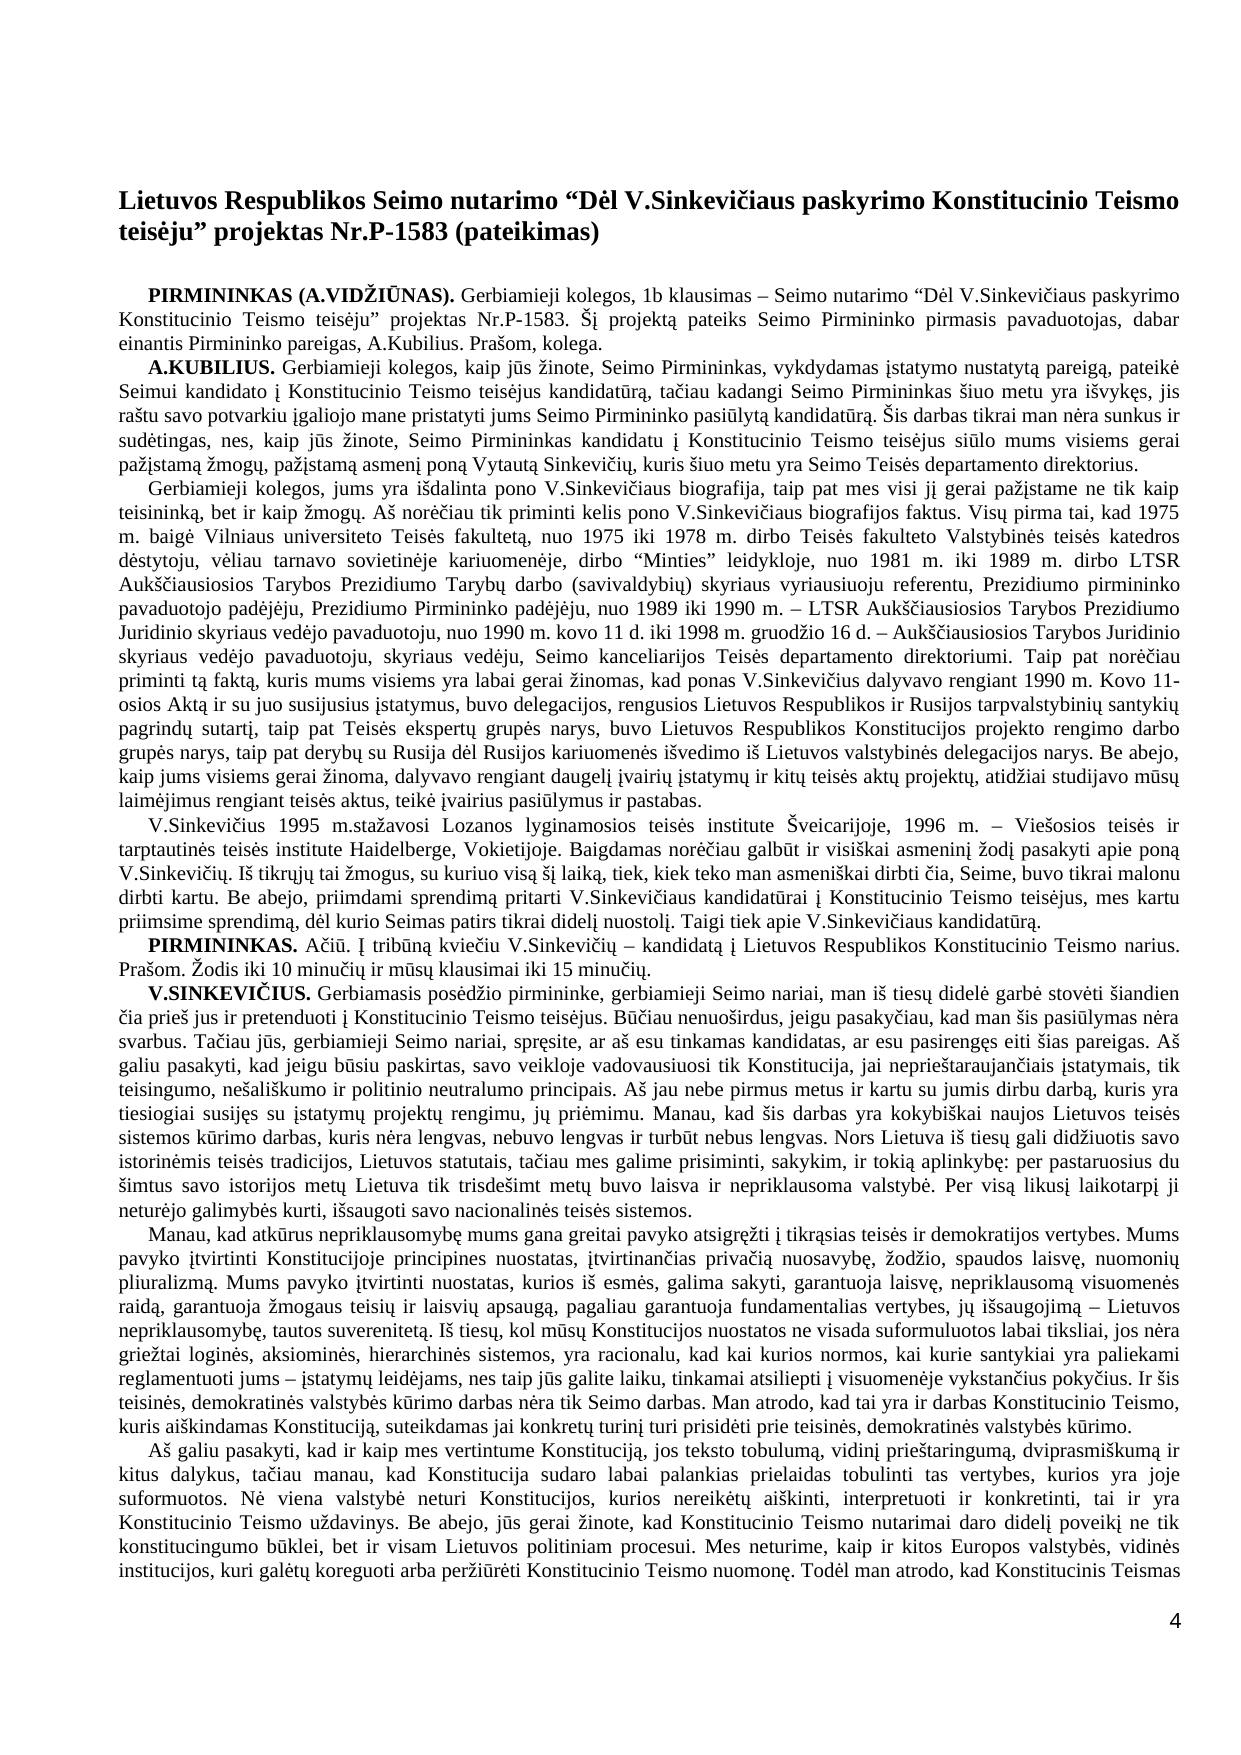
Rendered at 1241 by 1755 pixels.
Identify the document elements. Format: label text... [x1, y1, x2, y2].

text PIRMININKAS. Ačiū. Į tribūną kviečiu V.Sinkevičių – kandidatą į Lietuvos Respublikos Konstitucinio Teismo narius. Prašom. Žodis iki 10 minučių ir mūsų klausimai iki 15 minučių. [118, 933, 1181, 981]
text PIRMININKAS (A.VIDŽIŪNAS). Gerbiamieji kolegos, 1b klausimas – Seimo nutarimo “Dėl V.Sinkevičiaus paskyrimo Konstitucinio Teismo teisėju” projektas Nr.P-1583. Šį projektą pateiks Seimo Pirmininko pirmasis pavaduotojas, dabar einantis Pirmininko pareigas, A.Kubilius. Prašom, kolega. [118, 283, 1181, 355]
text Gerbiamieji kolegos, jums yra išdalinta pono V.Sinkevičiaus biografija, taip pat mes visi jį gerai pažįstame ne tik kaip teisininką, bet ir kaip žmogų. Aš norėčiau tik priminti kelis pono V.Sinkevičiaus biografijos faktus. Visų pirma tai, kad 1975 m. baigė Vilniaus universiteto Teisės fakultetą, nuo 1975 iki 1978 m. dirbo Teisės fakulteto Valstybinės teisės katedros dėstytoju, vėliau tarnavo sovietinėje kariuomenėje, dirbo “Minties” leidykloje, nuo 1981 m. iki 1989 m. dirbo LTSR Aukščiausiosios Tarybos Prezidiumo Tarybų darbo (savivaldybių) skyriaus vyriausiuoju referentu, Prezidiumo pirmininko pavaduotojo padėjėju, Prezidiumo Pirmininko padėjėju, nuo 1989 iki 1990 m. – LTSR Aukščiausiosios Tarybos Prezidiumo Juridinio skyriaus vedėjo pavaduotoju, nuo 1990 m. kovo 11 d. iki 1998 m. gruodžio 16 d. – Aukščiausiosios Tarybos Juridinio skyriaus vedėjo pavaduotoju, skyriaus vedėju, Seimo kanceliarijos Teisės departamento direktoriumi. Taip pat norėčiau priminti tą faktą, kuris mums visiems yra labai gerai žinomas, kad ponas V.Sinkevičius dalyvavo rengiant 1990 m. Kovo 11-osios Aktą ir su juo susijusius įstatymus, buvo delegacijos, rengusios Lietuvos Respublikos ir Rusijos tarpvalstybinių santykių pagrindų sutartį, taip pat Teisės ekspertų grupės narys, buvo Lietuvos Respublikos Konstitucijos projekto rengimo darbo grupės narys, taip pat derybų su Rusija dėl Rusijos kariuomenės išvedimo iš Lietuvos valstybinės delegacijos narys. Be abejo, kaip jums visiems gerai žinoma, dalyvavo rengiant daugelį įvairių įstatymų ir kitų teisės aktų projektų, atidžiai studijavo mūsų laimėjimus rengiant teisės aktus, teikė įvairius pasiūlymus ir pastabas. [118, 476, 1181, 812]
text V.Sinkevičius 1995 m.stažavosi Lozanos lyginamosios teisės institute Šveicarijoje, 1996 m. – Viešosios teisės ir tarptautinės teisės institute Haidelberge, Vokietijoje. Baigdamas norėčiau galbūt ir visiškai asmeninį žodį pasakyti apie poną V.Sinkevičių. Iš tikrųjų tai žmogus, su kuriuo visą šį laiką, tiek, kiek teko man asmeniškai dirbti čia, Seime, buvo tikrai malonu dirbti kartu. Be abejo, priimdami sprendimą pritarti V.Sinkevičiaus kandidatūrai į Konstitucinio Teismo teisėjus, mes kartu priimsime sprendimą, dėl kurio Seimas patirs tikrai didelį nuostolį. Taigi tiek apie V.Sinkevičiaus kandidatūrą. [118, 812, 1181, 933]
text A.KUBILIUS. Gerbiamieji kolegos, kaip jūs žinote, Seimo Pirmininkas, vykdydamas įstatymo nustatytą pareigą, pateikė Seimui kandidato į Konstitucinio Teismo teisėjus kandidatūrą, tačiau kadangi Seimo Pirmininkas šiuo metu yra išvykęs, jis raštu savo potvarkiu įgaliojo mane pristatyti jums Seimo Pirmininko pasiūlytą kandidatūrą. Šis darbas tikrai man nėra sunkus ir sudėtingas, nes, kaip jūs žinote, Seimo Pirmininkas kandidatu į Konstitucinio Teismo teisėjus siūlo mums visiems gerai pažįstamą žmogų, pažįstamą asmenį poną Vytautą Sinkevičių, kuris šiuo metu yra Seimo Teisės departamento direktorius. [118, 355, 1181, 476]
text Lietuvos Respublikos Seimo nutarimo “Dėl V.Sinkevičiaus paskyrimo Konstitucinio Teismo teisėju” projektas Nr.P-1583 (pateikimas) [118, 184, 1181, 247]
text V.SINKEVIČIUS. Gerbiamasis posėdžio pirmininke, gerbiamieji Seimo nariai, man iš tiesų didelė garbė stovėti šiandien čia prieš jus ir pretenduoti į Konstitucinio Teismo teisėjus. Būčiau nenuoširdus, jeigu pasakyčiau, kad man šis pasiūlymas nėra svarbus. Tačiau jūs, gerbiamieji Seimo nariai, spręsite, ar aš esu tinkamas kandidatas, ar esu pasirengęs eiti šias pareigas. Aš galiu pasakyti, kad jeigu būsiu paskirtas, savo veikloje vadovausiuosi tik Konstitucija, jai neprieštaraujančiais įstatymais, tik teisingumo, nešališkumo ir politinio neutralumo principais. Aš jau nebe pirmus metus ir kartu su jumis dirbu darbą, kuris yra tiesiogiai susijęs su įstatymų projektų rengimu, jų priėmimu. Manau, kad šis darbas yra kokybiškai naujos Lietuvos teisės sistemos kūrimo darbas, kuris nėra lengvas, nebuvo lengvas ir turbūt nebus lengvas. Nors Lietuva iš tiesų gali didžiuotis savo istorinėmis teisės tradicijos, Lietuvos statutais, tačiau mes galime prisiminti, sakykim, ir tokią aplinkybę: per pastaruosius du šimtus savo istorijos metų Lietuva tik trisdešimt metų buvo laisva ir nepriklausoma valstybė. Per visą likusį laikotarpį ji neturėjo galimybės kurti, išsaugoti savo nacionalinės teisės sistemos. [118, 981, 1181, 1222]
text Aš galiu pasakyti, kad ir kaip mes vertintume Konstituciją, jos teksto tobulumą, vidinį prieštaringumą, dviprasmiškumą ir kitus dalykus, tačiau manau, kad Konstitucija sudaro labai palankias prielaidas tobulinti tas vertybes, kurios yra joje suformuotos. Nė viena valstybė neturi Konstitucijos, kurios nereikėtų aiškinti, interpretuoti ir konkretinti, tai ir yra Konstitucinio Teismo uždavinys. Be abejo, jūs gerai žinote, kad Konstitucinio Teismo nutarimai daro didelį poveikį ne tik konstitucingumo būklei, bet ir visam Lietuvos politiniam procesui. Mes neturime, kaip ir kitos Europos valstybės, vidinės institucijos, kuri galėtų koreguoti arba peržiūrėti Konstitucinio Teismo nuomonę. Todėl man atrodo, kad Konstitucinis Teismas [118, 1438, 1181, 1582]
text Manau, kad atkūrus nepriklausomybę mums gana greitai pavyko atsigręžti į tikrąsias teisės ir demokratijos vertybes. Mums pavyko įtvirtinti Konstitucijoje principines nuostatas, įtvirtinančias privačią nuosavybę, žodžio, spaudos laisvę, nuomonių pliuralizmą. Mums pavyko įtvirtinti nuostatas, kurios iš esmės, galima sakyti, garantuoja laisvę, nepriklausomą visuomenės raidą, garantuoja žmogaus teisių ir laisvių apsaugą, pagaliau garantuoja fundamentalias vertybes, jų išsaugojimą – Lietuvos nepriklausomybę, tautos suverenitetą. Iš tiesų, kol mūsų Konstitucijos nuostatos ne visada suformuluotos labai tiksliai, jos nėra griežtai loginės, aksiominės, hierarchinės sistemos, yra racionalu, kad kai kurios normos, kai kurie santykiai yra paliekami reglamentuoti jums – įstatymų leidėjams, nes taip jūs galite laiku, tinkamai atsiliepti į visuomenėje vykstančius pokyčius. Ir šis teisinės, demokratinės valstybės kūrimo darbas nėra tik Seimo darbas. Man atrodo, kad tai yra ir darbas Konstitucinio Teismo, kuris aiškindamas Konstituciją, suteikdamas jai konkretų turinį turi prisidėti prie teisinės, demokratinės valstybės kūrimo. [118, 1222, 1181, 1438]
